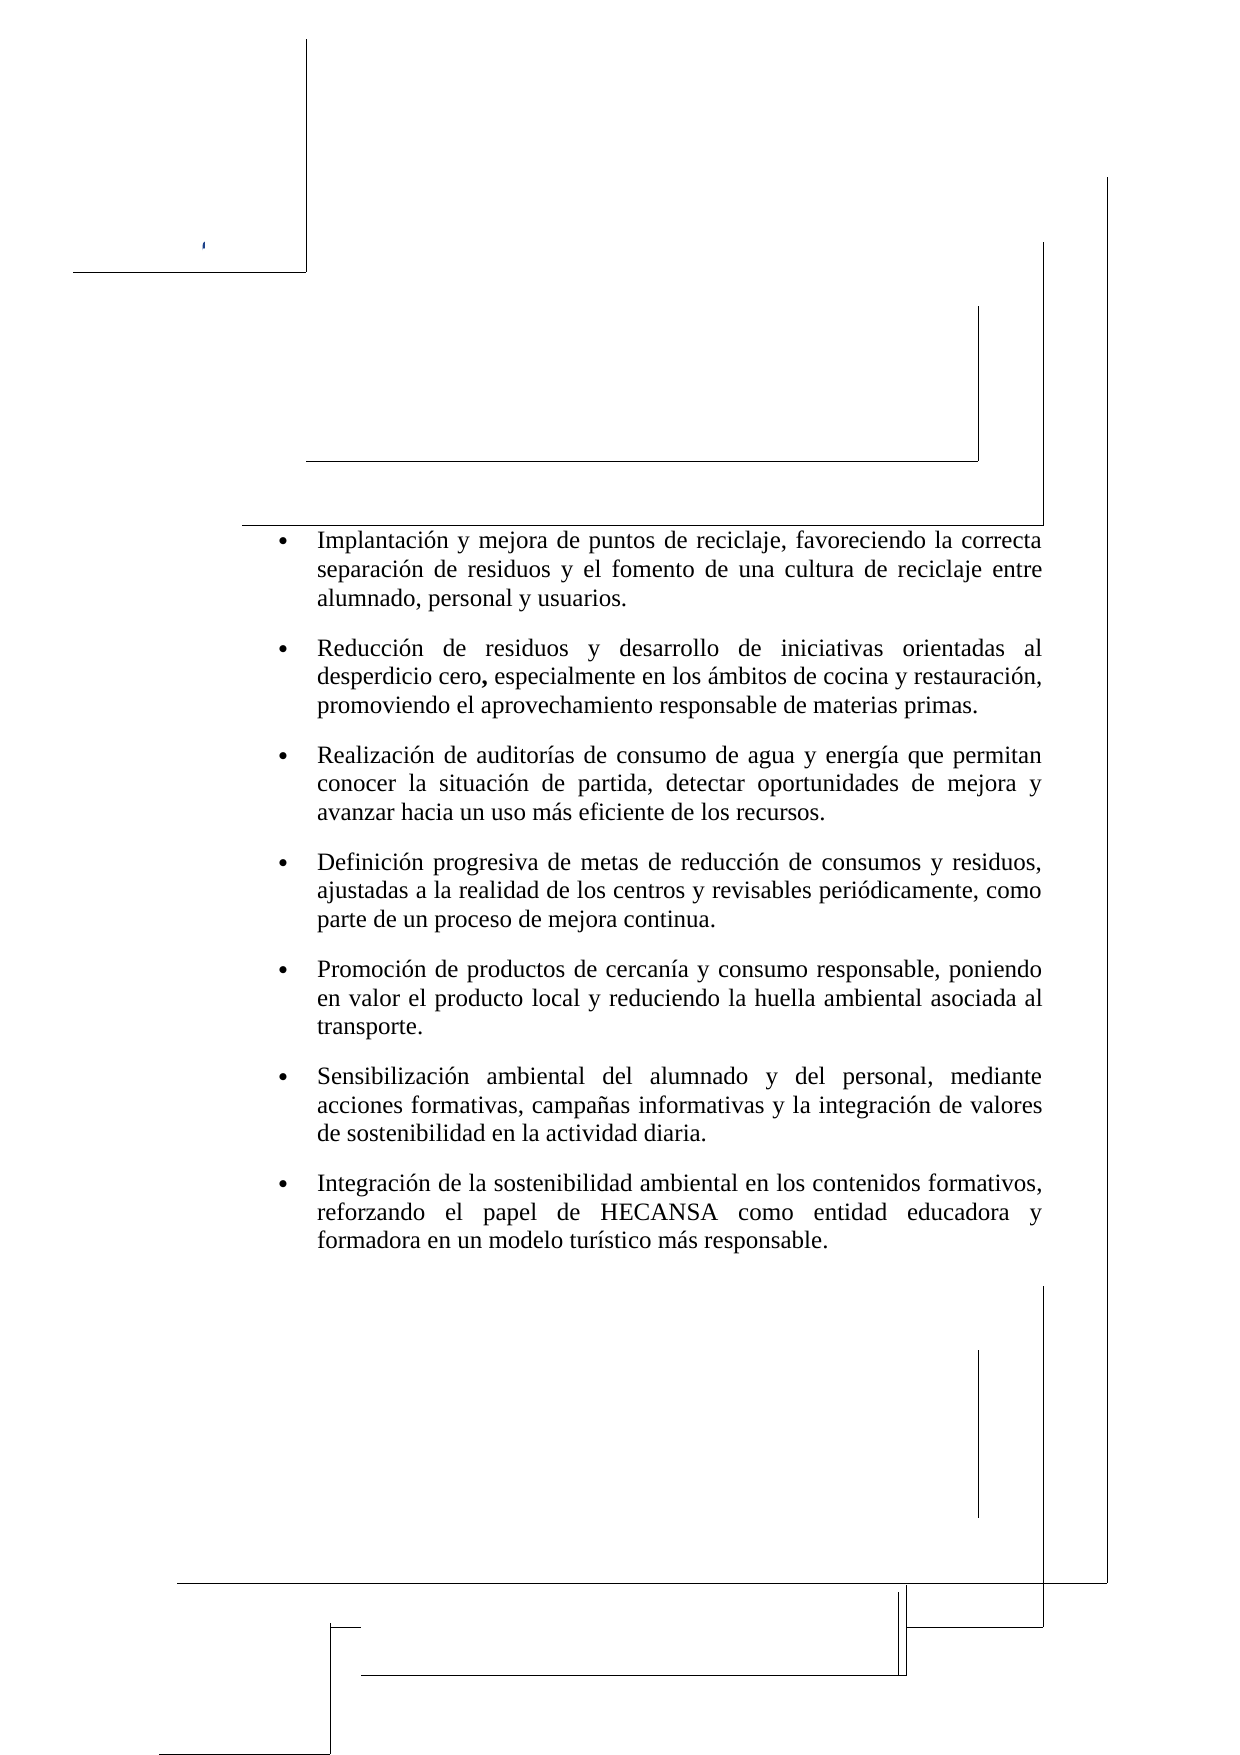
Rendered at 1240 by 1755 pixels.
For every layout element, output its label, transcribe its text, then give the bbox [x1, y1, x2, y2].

list Realización de auditorías de consumo de agua y energía que permitan conocer la situación de partida, detectar oportunidades de mejora y avanzar hacia un uso más eficiente de los recursos. [279, 740, 1043, 826]
list Implantación y mejora de puntos de reciclaje, favoreciendo la correcta separación de residuos y el fomento de una cultura de reciclaje entre alumnado, personal y usuarios. [279, 526, 1043, 612]
list Sensibilización ambiental del alumnado y del personal, mediante acciones formativas, campañas informativas y la integración de valores de sostenibilidad en la actividad diaria. [279, 1061, 1043, 1147]
list Promoción de productos de cercanía y consumo responsable, poniendo en valor el producto local y reduciendo la huella ambiental asociada al transporte. [279, 954, 1043, 1040]
list Reducción de residuos y desarrollo de iniciativas orientadas al desperdicio cero, especialmente en los ámbitos de cocina y restauración, promoviendo el aprovechamiento responsable de materias primas. [279, 633, 1043, 719]
list Definición progresiva de metas de reducción de consumos y residuos, ajustadas a la realidad de los centros y revisables periódicamente, como parte de un proceso de mejora continua. [279, 847, 1043, 933]
list Integración de la sostenibilidad ambiental en los contenidos formativos, reforzando el papel de HECANSA como entidad educadora y formadora en un modelo turístico más responsable. [279, 1168, 1043, 1254]
